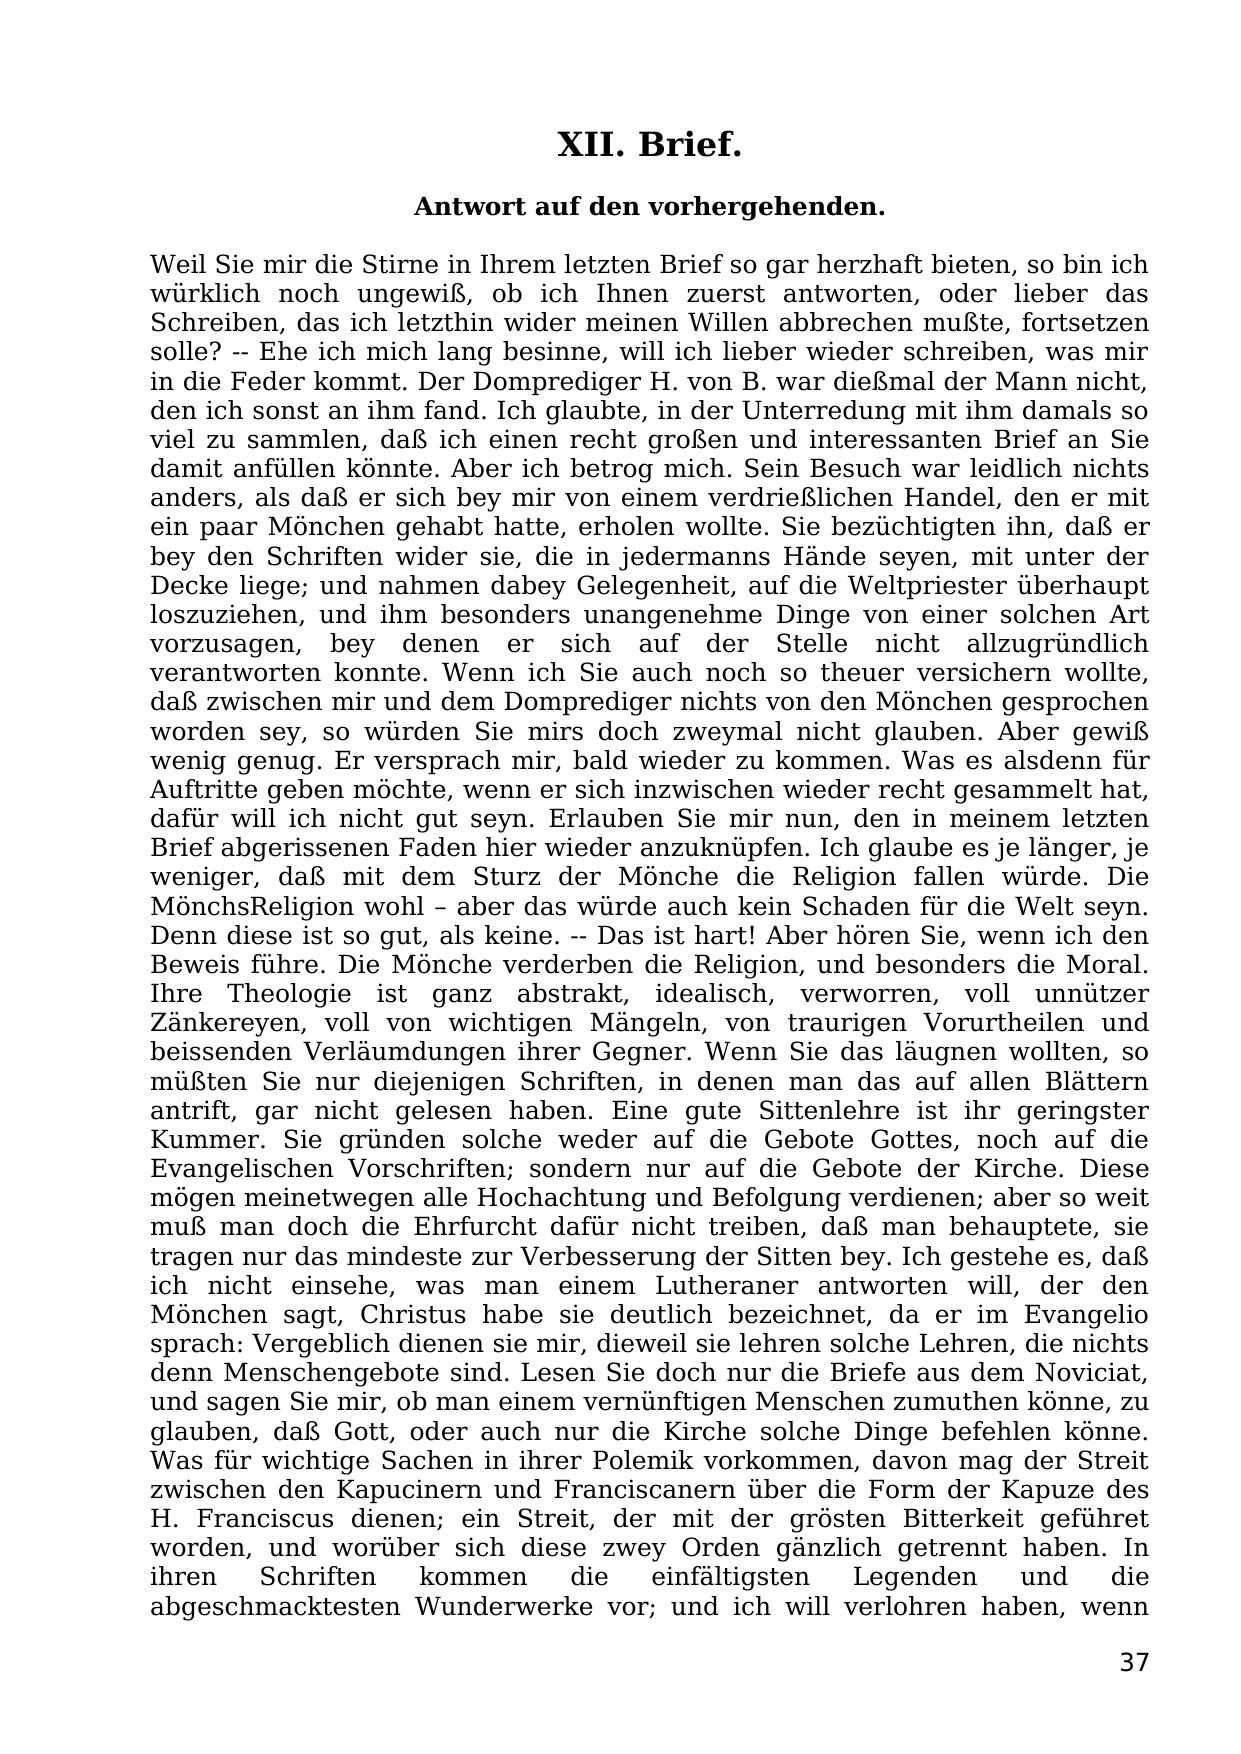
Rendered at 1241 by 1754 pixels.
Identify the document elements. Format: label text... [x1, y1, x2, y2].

text Weil Sie mir die Stirne in Ihrem letzten Brief so gar herzhaft bieten, so bin ich würklich noch ungewiß, ob ich Ihnen zuerst antworten, oder lieber das Schreiben, das ich letzthin wider meinen Willen abbrechen mußte, fortsetzen solle? -- Ehe ich mich lang besinne, will ich lieber wieder schreiben, was mir in die Feder kommt. Der Domprediger H. von B. war dießmal der Mann nicht, den ich sonst an ihm fand. Ich glaubte, in der Unterredung mit ihm damals so viel zu sammlen, daß ich einen recht großen und interessanten Brief an Sie damit anfüllen könnte. Aber ich betrog mich. Sein Besuch war leidlich nichts anders, als daß er sich bey mir von einem verdrießlichen Handel, den er mit ein paar Mönchen gehabt hatte, erholen wollte. Sie bezüchtigten ihn, daß er bey den Schriften wider sie, die in jedermanns Hände seyen, mit unter der Decke liege; und nahmen dabey Gelegenheit, auf die Weltpriester überhaupt loszuziehen, und ihm besonders unangenehme Dinge von einer solchen Art vorzusagen, bey denen er sich auf der Stelle nicht allzugründlich verantworten konnte. Wenn ich Sie auch noch so theuer versichern wollte, daß zwischen mir und dem Domprediger nichts von den Mönchen gesprochen worden sey, so würden Sie mirs doch zweymal nicht glauben. Aber gewiß wenig genug. Er versprach mir, bald wieder zu kommen. Was es alsdenn für Auftritte geben möchte, wenn er sich inzwischen wieder recht gesammelt hat, dafür will ich nicht gut seyn. Erlauben Sie mir nun, den in meinem letzten Brief abgerissenen Faden hier wieder anzuknüpfen. Ich glaube es je länger, je weniger, daß mit dem Sturz der Mönche die Religion fallen würde. Die MönchsReligion wohl – aber das würde auch kein Schaden für die Welt seyn. Denn diese ist so gut, als keine. -- Das ist hart! Aber hören Sie, wenn ich den Beweis führe. Die Mönche verderben die Religion, und besonders die Moral. Ihre Theologie ist ganz abstrakt, idealisch, verworren, voll unnützer Zänkereyen, voll von wichtigen Mängeln, von traurigen Vorurtheilen und beissenden Verläumdungen ihrer Gegner. Wenn Sie das läugnen wollten, so müßten Sie nur diejenigen Schriften, in denen man das auf allen Blättern antrift, gar nicht gelesen haben. Eine gute Sittenlehre ist ihr geringster Kummer. Sie gründen solche weder auf die Gebote Gottes, noch auf die Evangelischen Vorschriften; sondern nur auf die Gebote der Kirche. Diese mögen meinetwegen alle Hochachtung und Befolgung verdienen; aber so weit muß man doch die Ehrfurcht dafür nicht treiben, daß man behauptete, sie tragen nur das mindeste zur Verbesserung der Sitten bey. Ich gestehe es, daß ich nicht einsehe, was man einem Lutheraner antworten will, der den Mönchen sagt, Christus habe sie deutlich bezeichnet, da er im Evangelio sprach: Vergeblich dienen sie mir, dieweil sie lehren solche Lehren, die nichts denn Menschengebote sind. Lesen Sie doch nur die Briefe aus dem Noviciat, und sagen Sie mir, ob man einem vernünftigen Menschen zumuthen könne, zu glauben, daß Gott, oder auch nur die Kirche solche Dinge befehlen könne. Was für wichtige Sachen in ihrer Polemik vorkommen, davon mag der Streit zwischen den Kapucinern und Franciscanern über die Form der Kapuze des H. Franciscus dienen; ein Streit, der mit der grösten Bitterkeit geführet worden, und worüber sich diese zwey Orden gänzlich getrennt haben. In ihren Schriften kommen die einfältigsten Legenden und die abgeschmacktesten Wunderwerke vor; und ich will verlohren haben, wenn [150, 250, 1151, 1621]
text Antwort auf den vorhergehenden. [150, 164, 1151, 221]
text XII. Brief. [150, 104, 1151, 164]
